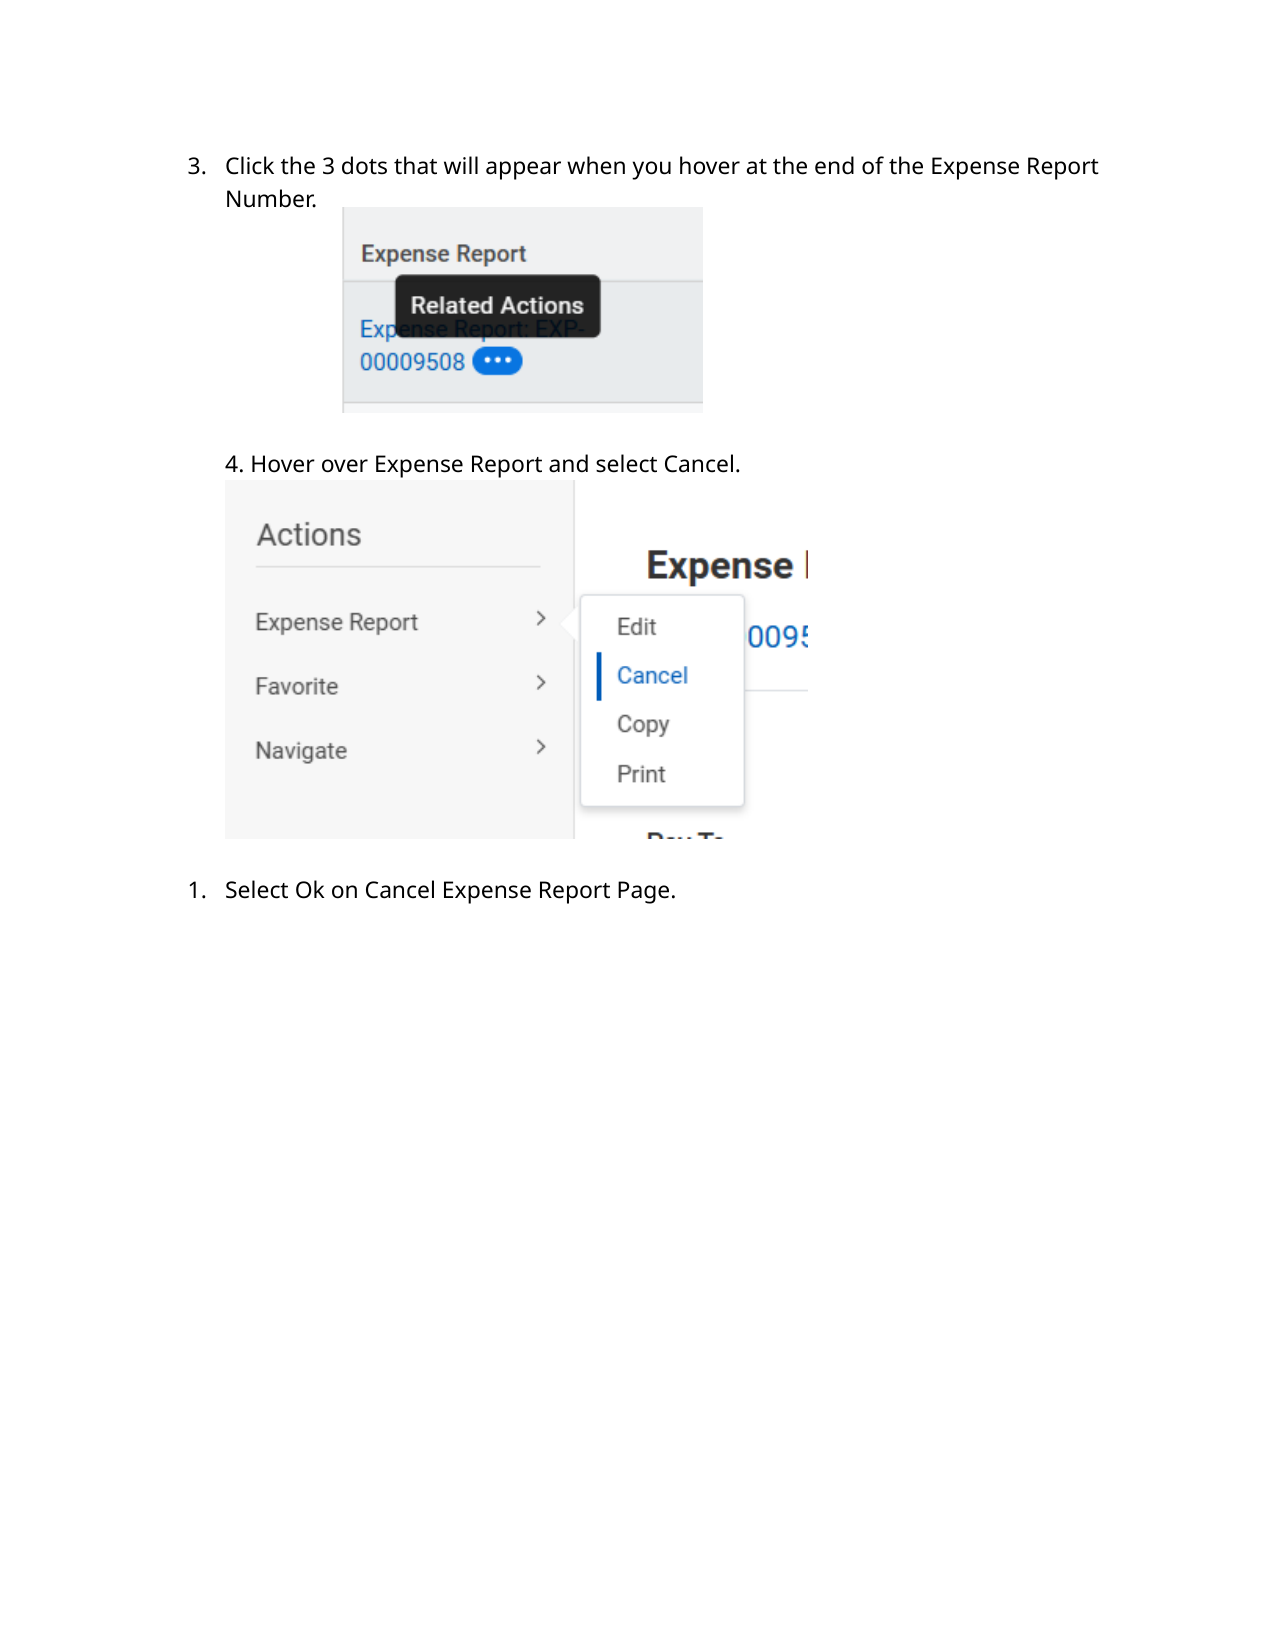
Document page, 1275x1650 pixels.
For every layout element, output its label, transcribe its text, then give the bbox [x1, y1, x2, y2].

list 4. Hover over Expense Report and select Cancel. [225, 415, 1125, 479]
list Click the 3 dots that will appear when you hover at the end of the Expense Report Number. [187, 150, 1125, 413]
list Select Ok on Cancel Expense Report Page. [187, 874, 1125, 905]
